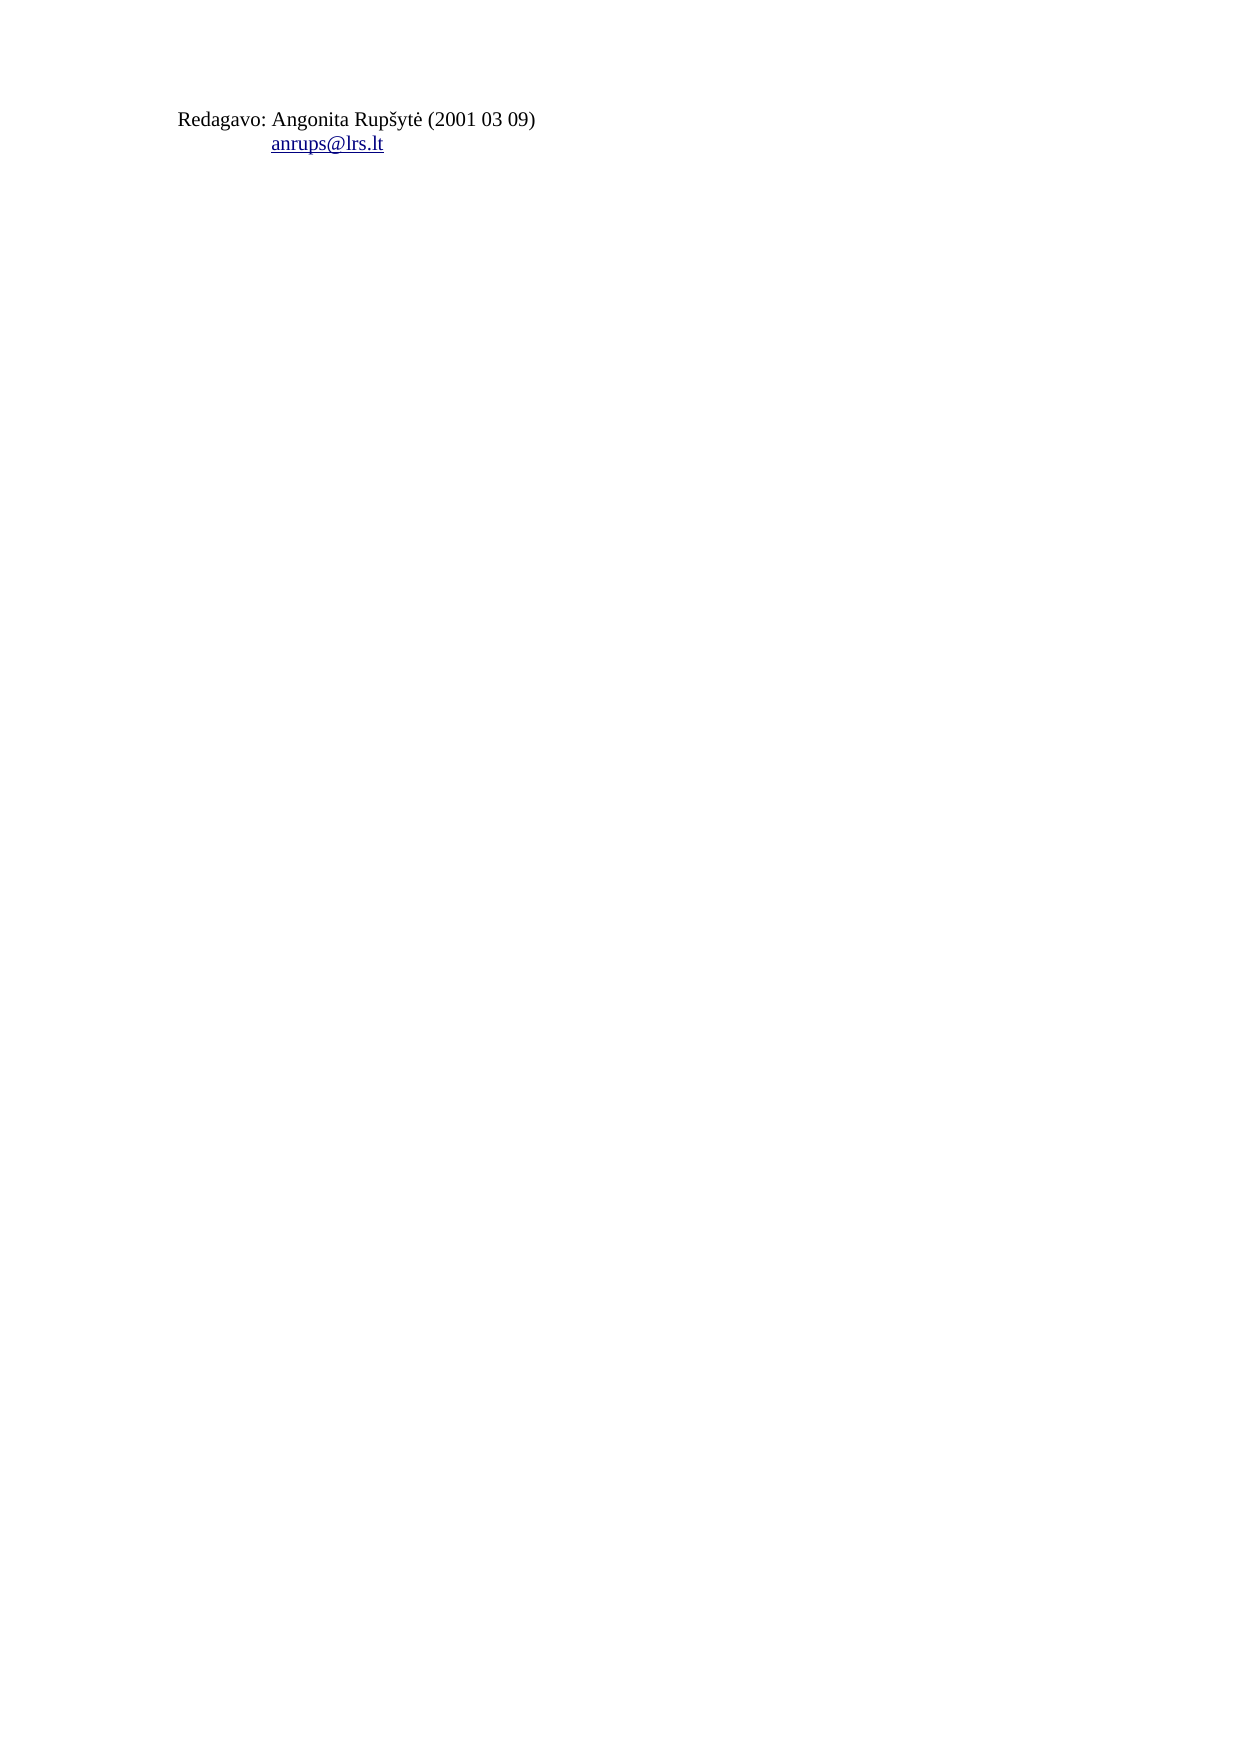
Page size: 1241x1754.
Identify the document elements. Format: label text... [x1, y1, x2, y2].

text anrups@lrs.lt [177, 131, 1122, 155]
text Redagavo: Angonita Rupšytė (2001 03 09) [177, 107, 1122, 131]
